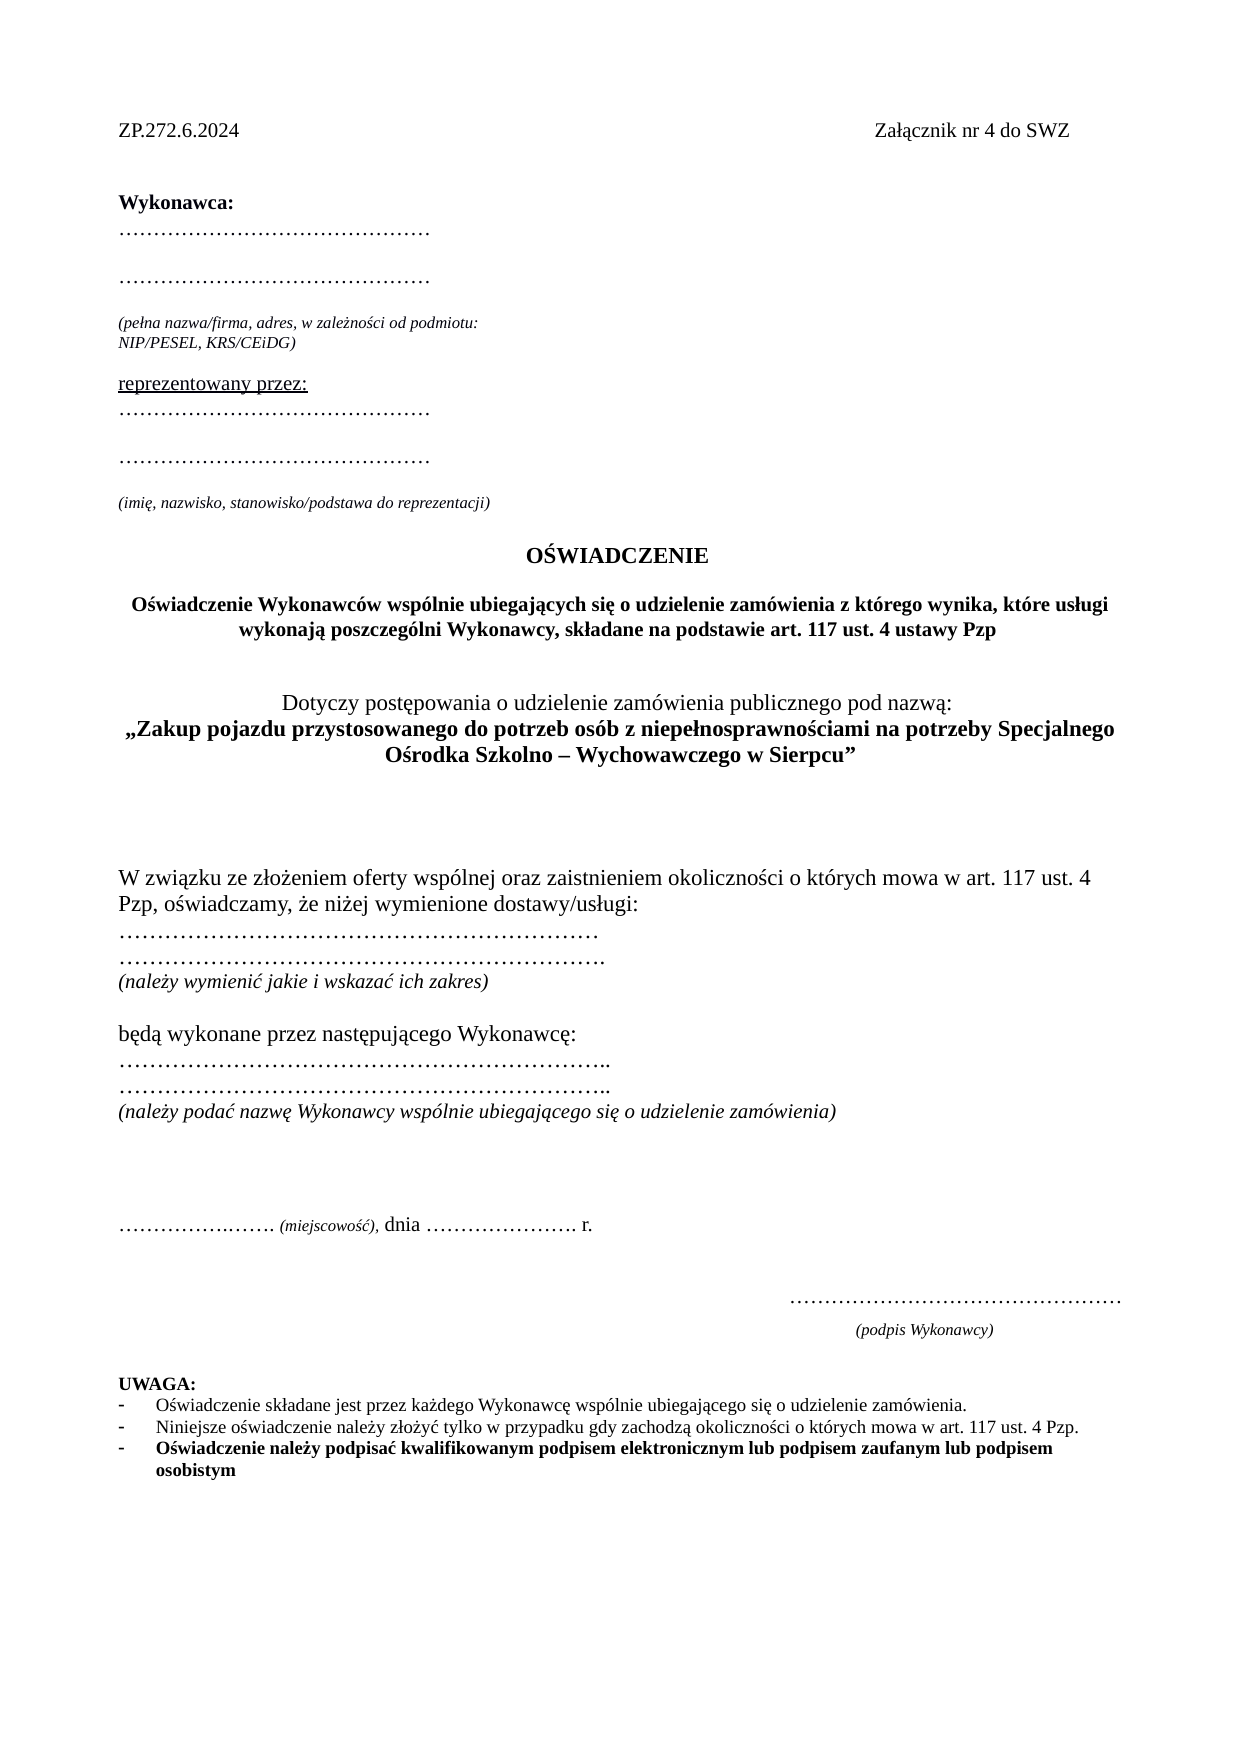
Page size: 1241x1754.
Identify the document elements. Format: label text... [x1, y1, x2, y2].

text W związku ze złożeniem oferty wspólnej oraz zaistnieniem okoliczności o których mowa w art. 117 ust. 4 Pzp, oświadczamy, że niżej wymienione dostawy/usługi: [118, 864, 1122, 917]
text …………….……. (miejscowość), dnia …………………. r. [118, 1212, 1122, 1236]
text ……………………………………… [118, 264, 502, 288]
text ………………………………………… [118, 1284, 1122, 1308]
text będą wykonane przez następującego Wykonawcę: [118, 1020, 1122, 1046]
list Oświadczenie składane jest przez każdego Wykonawcę wspólnie ubiegającego się o udzielenie zamówienia. [118, 1394, 1122, 1416]
text ……………………………………… [118, 396, 502, 420]
list Oświadczenie należy podpisać kwalifikowanym podpisem elektronicznym lub podpisem zaufanym lub podpisem osobistym [118, 1437, 1122, 1480]
text ……………………………………………………… [118, 917, 1122, 943]
text ……………………………………… [118, 216, 502, 240]
text ……………………………………… [118, 444, 502, 468]
text ……………………………………………………….. [118, 1046, 1122, 1072]
text Oświadczenie Wykonawców wspólnie ubiegających się o udzielenie zamówienia z którego wynika, które usługi wykonają poszczególni Wykonawcy, składane na podstawie art. 117 ust. 4 ustawy Pzp [118, 592, 1122, 641]
text UWAGA: [118, 1373, 1122, 1394]
text (należy podać nazwę Wykonawcy wspólnie ubiegającego się o udzielenie zamówienia) [118, 1099, 1122, 1123]
list Niniejsze oświadczenie należy złożyć tylko w przypadku gdy zachodzą okoliczności o których mowa w art. 117 ust. 4 Pzp. [118, 1416, 1122, 1437]
text ZP.272.6.2024 Załącznik nr 4 do SWZ [118, 118, 1122, 142]
text ………………………………………………………. [118, 943, 1122, 969]
text reprezentowany przez: [118, 370, 1122, 394]
text (należy wymienić jakie i wskazać ich zakres) [118, 969, 1122, 993]
text ……………………………………………………….. [118, 1072, 1122, 1099]
text OŚWIADCZENIE [118, 542, 1122, 568]
text Wykonawca: [118, 190, 1122, 214]
text (imię, nazwisko, stanowisko/podstawa do reprezentacji) [118, 493, 502, 512]
text Dotyczy postępowania o udzielenie zamówienia publicznego pod nazwą: „Zakup pojazdu przystosowanego do potrzeb osób z niepełnosprawnościami na potrzeby Specjalnego Ośrodka Szkolno – Wychowawczego w Sierpcu” [118, 689, 1122, 768]
text (podpis Wykonawcy) [782, 1320, 1122, 1339]
text (pełna nazwa/firma, adres, w zależności od podmiotu: NIP/PESEL, KRS/CEiDG) [118, 312, 502, 352]
